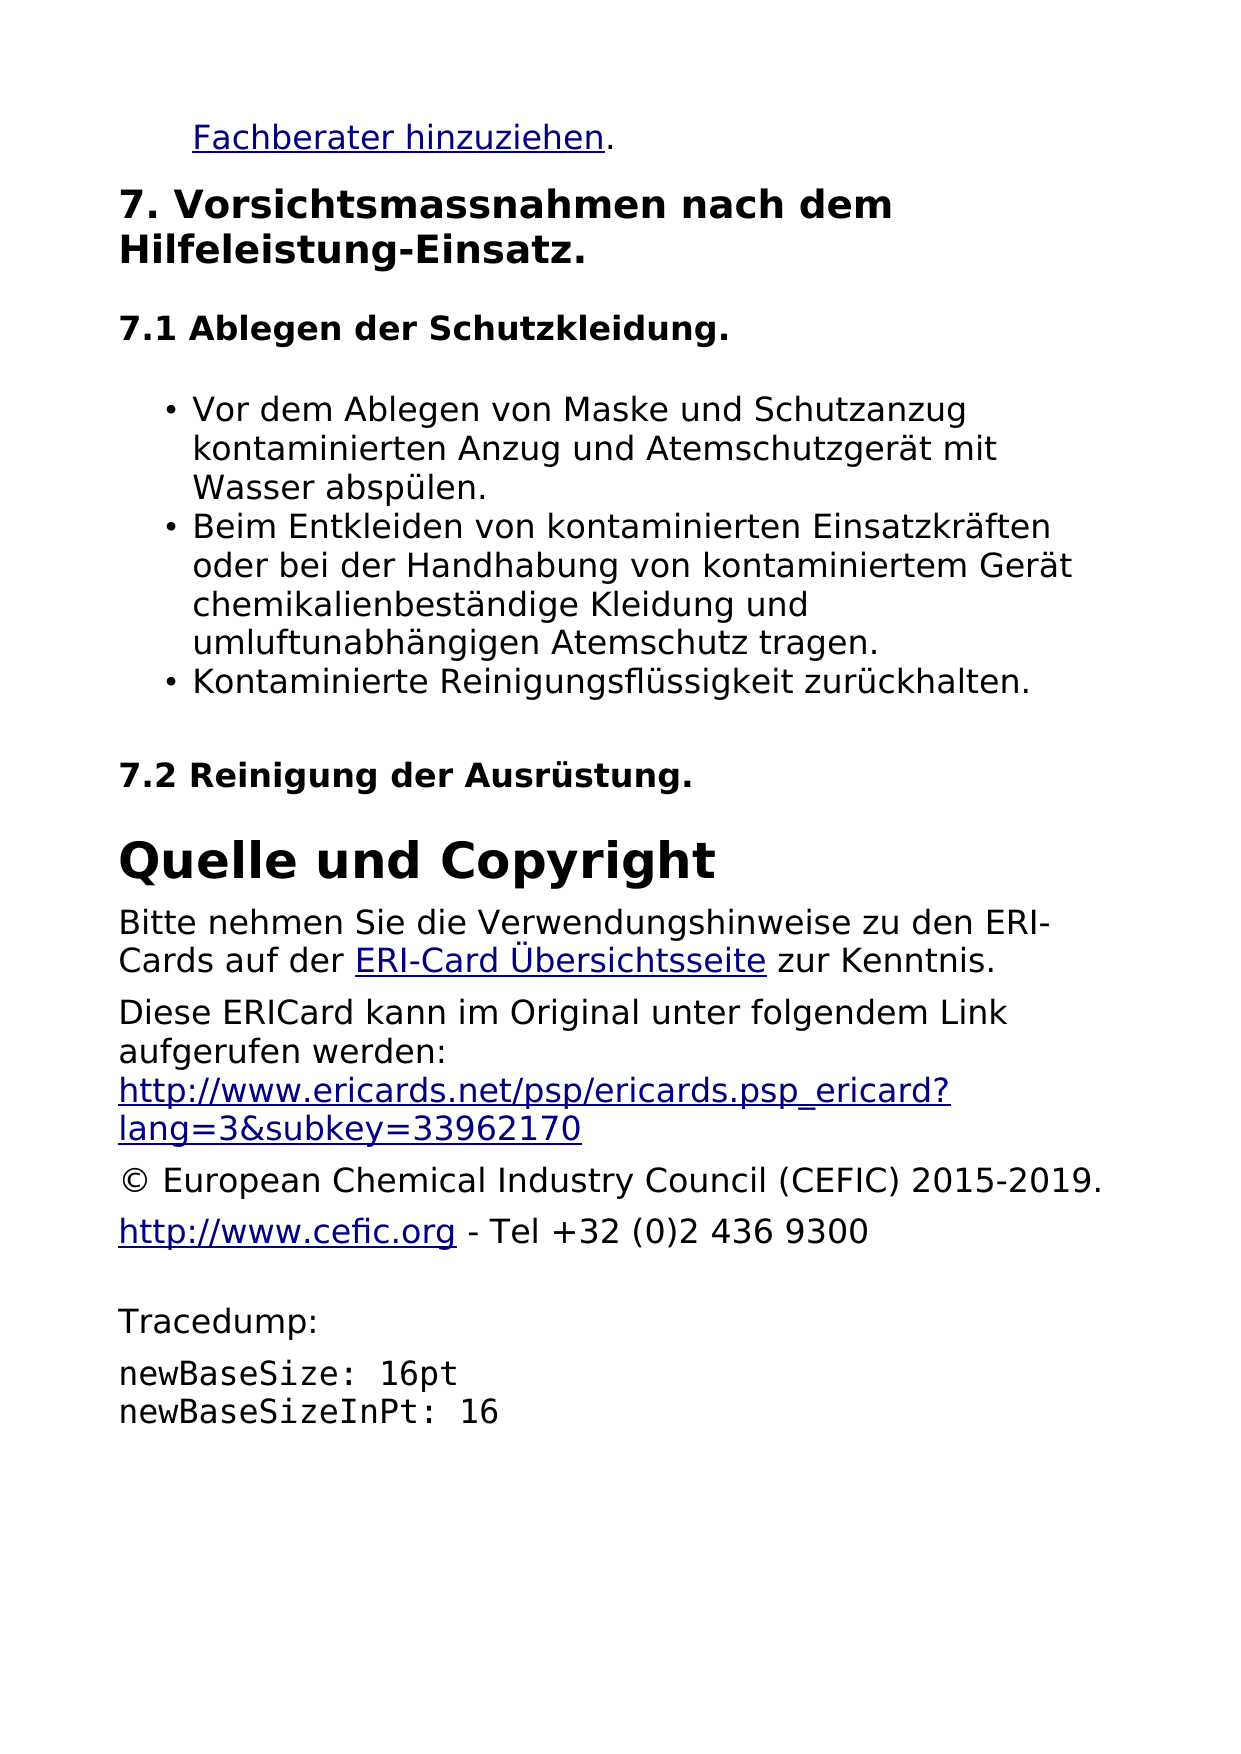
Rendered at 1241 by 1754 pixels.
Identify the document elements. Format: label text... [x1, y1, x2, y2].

text http://www.cefic.org - Tel +32 (0)2 436 9300 [118, 1213, 1122, 1251]
list Beim Entkleiden von kontaminierten Einsatzkräften oder bei der Handhabung von kontaminiertem Gerät chemikalienbeständige Kleidung und umluftunabhängigen Atemschutz tragen. [177, 507, 1122, 663]
text Bitte nehmen Sie die Verwendungshinweise zu den ERI-Cards auf der ERI-Card Übersichtsseite zur Kenntnis. [118, 903, 1122, 981]
text newBaseSize: 16pt newBaseSizeInPt: 16 [118, 1354, 1122, 1432]
text Diese ERICard kann im Original unter folgendem Link aufgerufen werden: http://www.ericards.net/psp/ericards.psp_ericard?lang=3&subkey=33962170 [118, 993, 1122, 1149]
subtitle 7. Vorsichtsmassnahmen nach dem Hilfeleistung-Einsatz. [118, 182, 1122, 272]
text Tracedump: [118, 1264, 1122, 1342]
list Fachberater hinzuziehen. [177, 118, 1122, 157]
list Kontaminierte Reinigungsflüssigkeit zurückhalten. [177, 663, 1122, 702]
subtitle 7.1 Ablegen der Schutzkleidung. [118, 310, 1122, 349]
subtitle Quelle und Copyright [118, 832, 1122, 891]
text © European Chemical Industry Council (CEFIC) 2015-2019. [118, 1161, 1122, 1200]
list Vor dem Ablegen von Maske und Schutzanzug kontaminierten Anzug und Atemschutzgerät mit Wasser abspülen. [177, 391, 1122, 507]
subtitle 7.2 Reinigung der Ausrüstung. [118, 756, 1122, 795]
